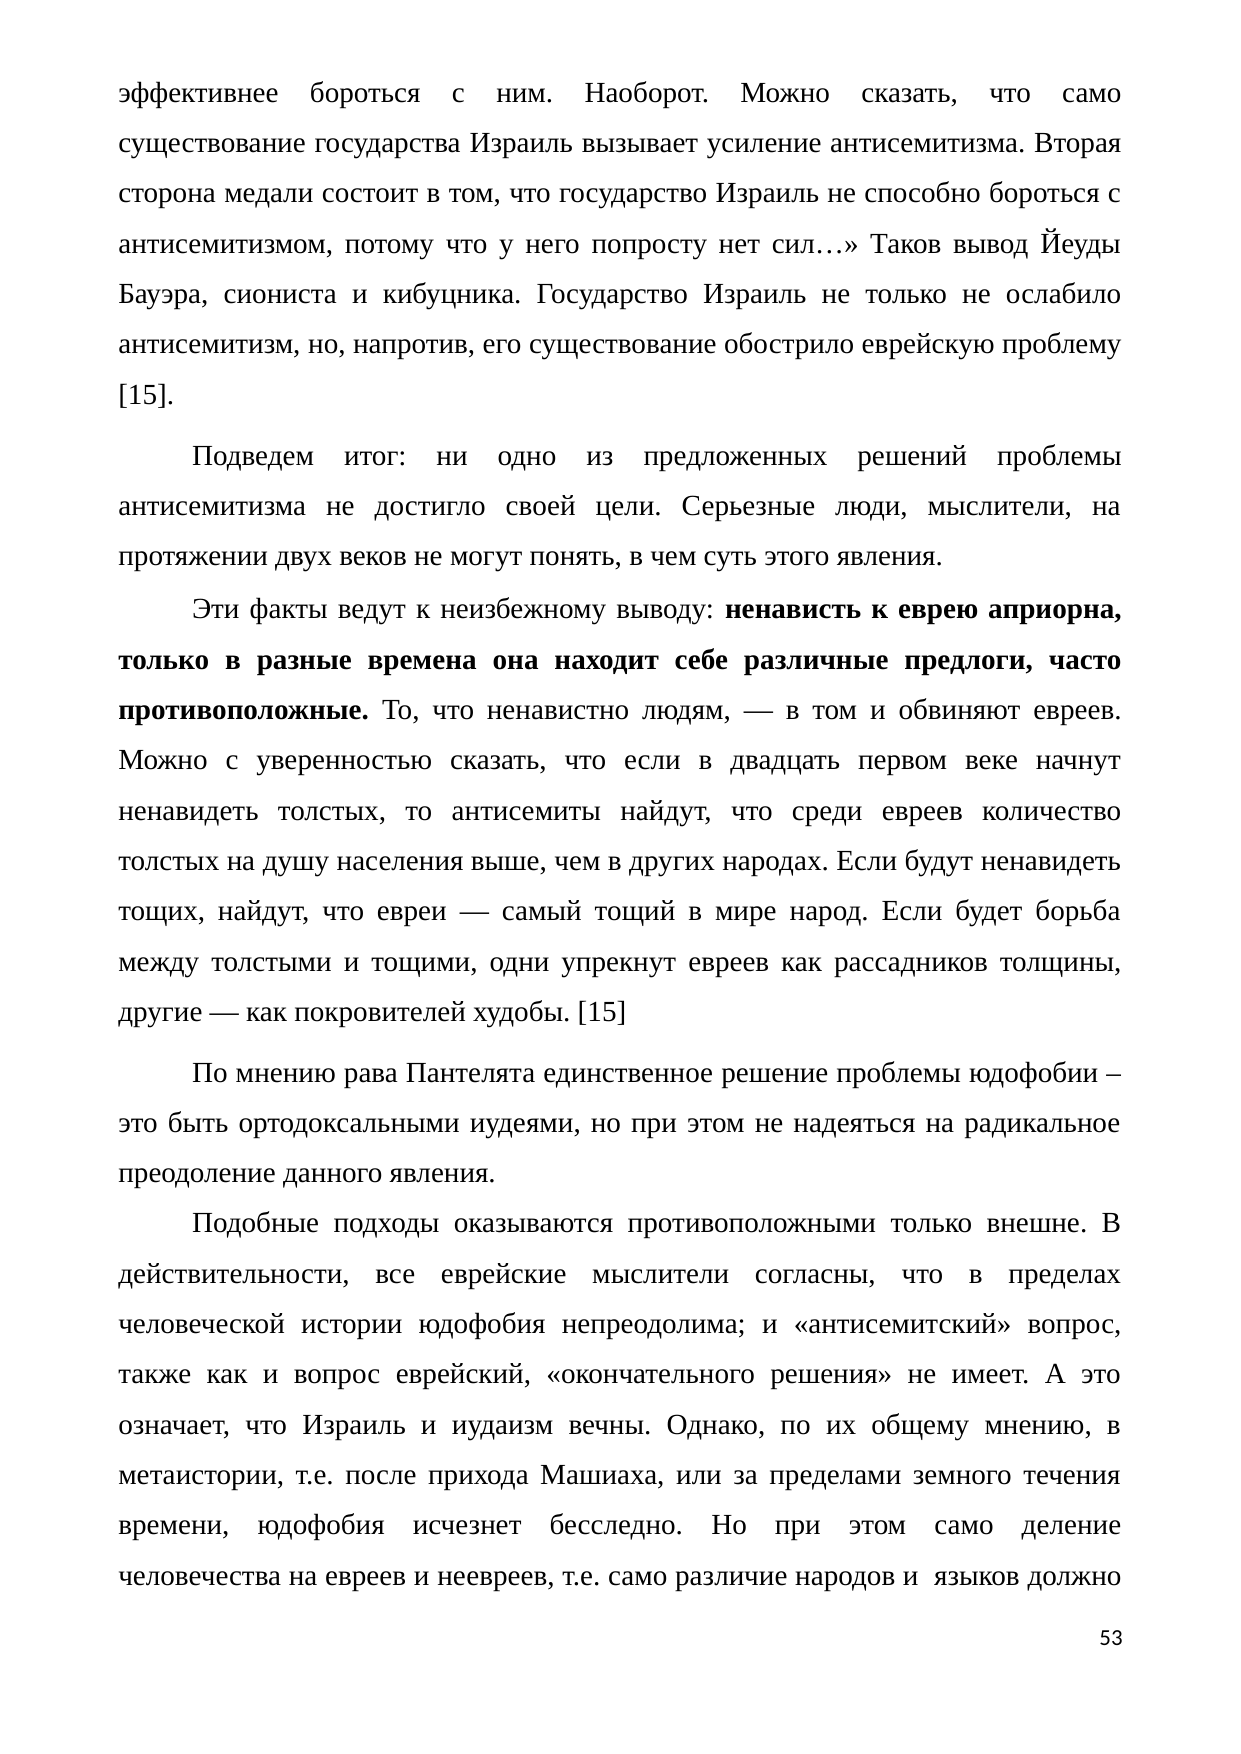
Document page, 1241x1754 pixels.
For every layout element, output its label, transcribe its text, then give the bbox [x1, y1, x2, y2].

text Подведем итог: ни одно из предложенных решений проблемы антисемитизма не достигло своей цели. Серьезные люди, мыслители, на протяжении двух веков не могут понять, в чем суть этого явления. [118, 438, 1122, 572]
text эффективнее бороться с ним. Наоборот. Можно сказать, что само существование государства Израиль вызывает усиление антисемитизма. Вторая сторона медали состоит в том, что государство Израиль не способно бороться с антисемитизмом, потому что у него попросту нет сил…» Таков вывод Йеуды Бауэра, сиониста и кибуцника. Государство Израиль не только не ослабило антисемитизм, но, напротив, его существование обострило еврейскую проблему [15]. [118, 75, 1122, 410]
text По мнению рава Пантелята единственное решение проблемы юдофобии – это быть ортодоксальными иудеями, но при этом не надеяться на радикальное преодоление данного явления. [118, 1055, 1122, 1189]
text Эти факты ведут к неизбежному выводу: ненависть к еврею априорна, только в разные времена она находит себе различные предлоги, часто противоположные. То, что ненавистно людям, — в том и обвиняют евреев. Можно с уверенностью сказать, что если в двадцать первом веке начнут ненавидеть толстых, то антисемиты найдут, что среди евреев количество толстых на душу населения выше, чем в других народах. Если будут ненавидеть тощих, найдут, что евреи — самый тощий в мире народ. Если будет борьба между толстыми и тощими, одни упрекнут евреев как рассадников толщины, другие — как покровителей худобы. [15] [118, 591, 1122, 1027]
text Подобные подходы оказываются противоположными только внешне. В действительности, все еврейские мыслители согласны, что в пределах человеческой истории юдофобия непреодолима; и «антисемитский» вопрос, также как и вопрос еврейский, «окончательного решения» не имеет. А это означает, что Израиль и иудаизм вечны. Однако, по их общему мнению, в метаистории, т.е. после прихода Машиаха, или за пределами земного течения времени, юдофобия исчезнет бесследно. Но при этом само деление человечества на евреев и неeвреев, т.е. само различие народов и языков должно [118, 1206, 1122, 1591]
